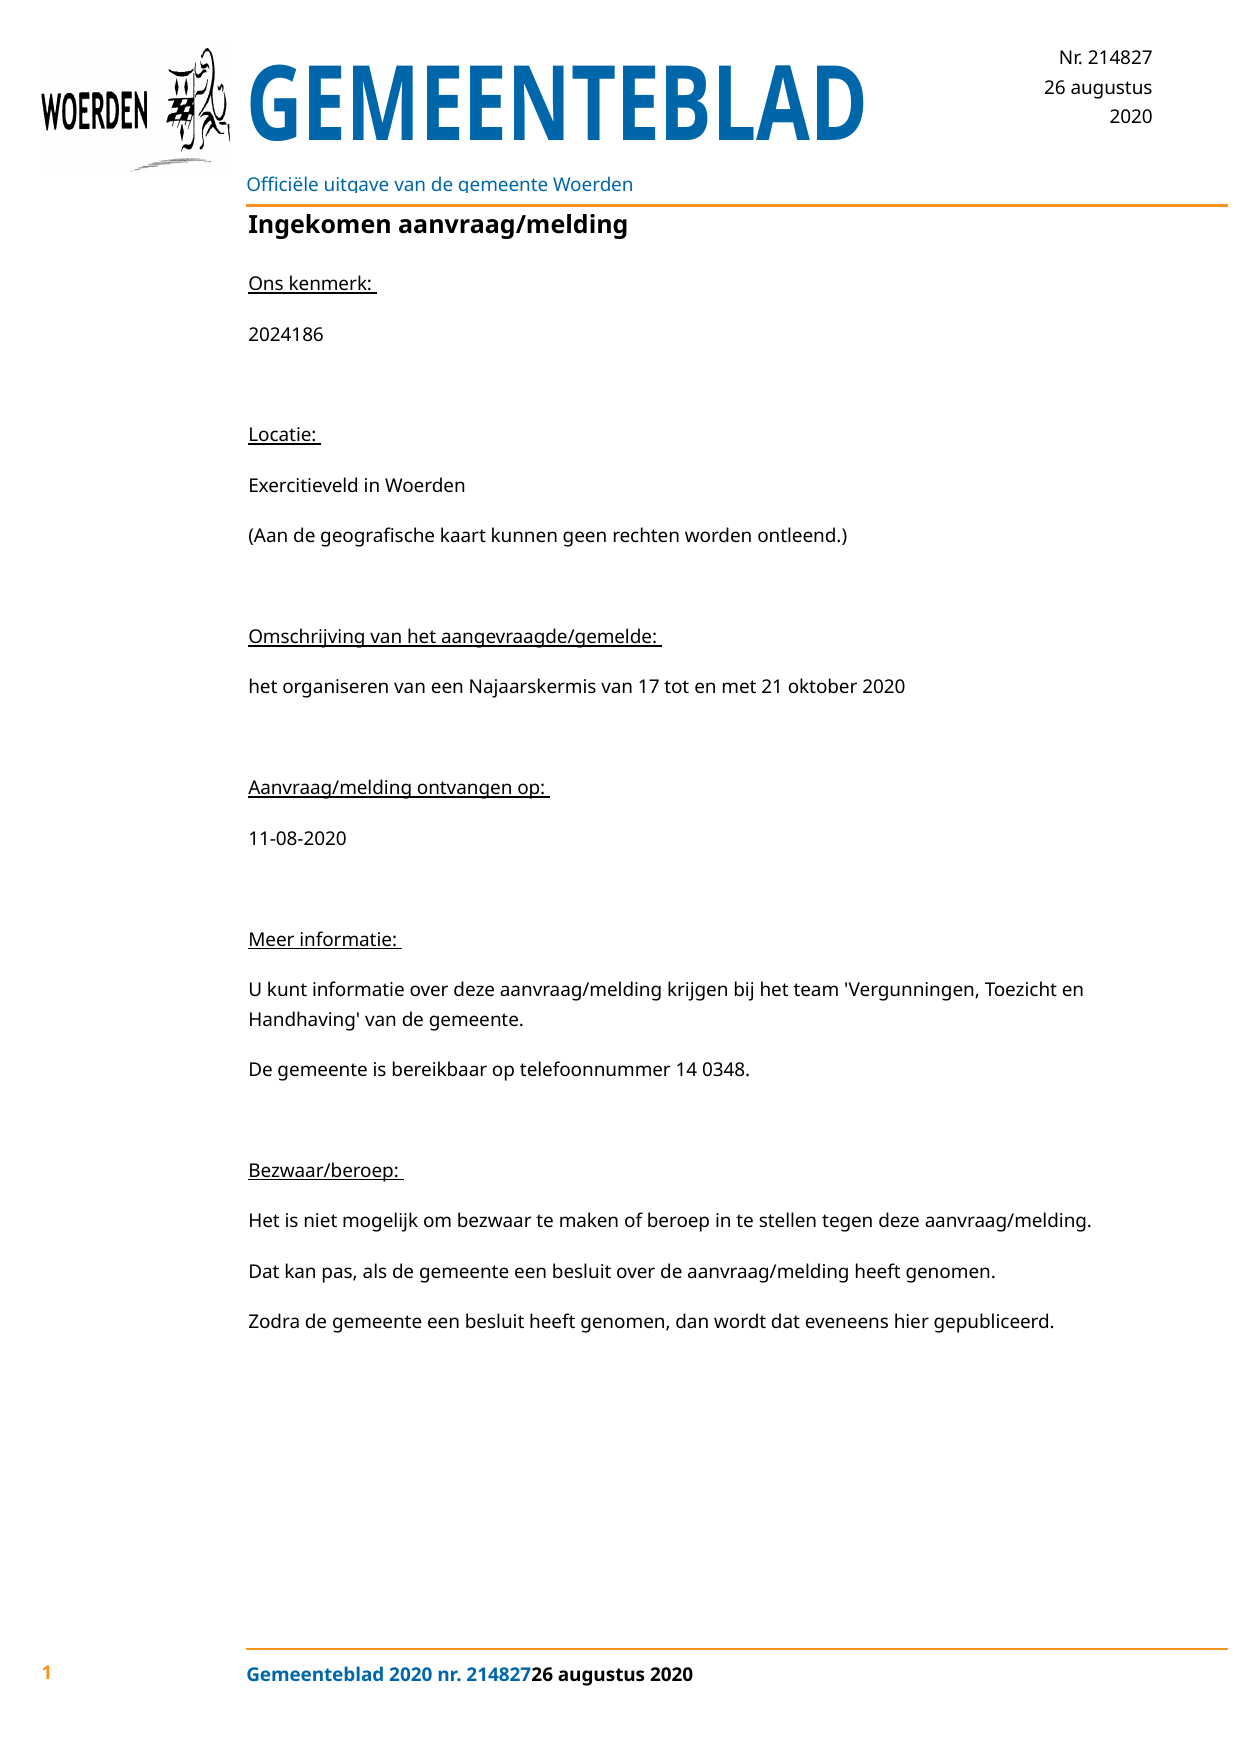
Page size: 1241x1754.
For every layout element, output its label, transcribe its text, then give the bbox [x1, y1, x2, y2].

text het organiseren van een Najaarskermis van 17 tot en met 21 oktober 2020 [248, 674, 1152, 699]
text Locatie: [248, 422, 1152, 447]
text Het is niet mogelijk om bezwaar te maken of beroep in te stellen tegen deze aanvraag/melding. [248, 1207, 1152, 1233]
text Zodra de gemeente een besluit heeft genomen, dan wordt dat eveneens hier gepubliceerd. [248, 1308, 1152, 1334]
text Omschrijving van het aangevraagde/gemelde: [248, 623, 1152, 649]
text U kunt informatie over deze aanvraag/melding krijgen bij het team 'Vergunningen, Toezicht en Handhaving' van de gemeente. [248, 976, 1152, 1031]
text Exercitieveld in Woerden [248, 472, 1152, 498]
text De gemeente is bereikbaar op telefoonnummer 14 0348. [248, 1056, 1152, 1082]
text 11-08-2020 [248, 825, 1152, 851]
text Aanvraag/melding ontvangen op: [248, 774, 1152, 800]
text 2024186 [248, 321, 1152, 346]
text Bezwaar/beroep: [248, 1157, 1152, 1183]
text Ingekomen aanvraag/melding [248, 207, 1152, 241]
text Ons kenmerk: [248, 270, 1152, 296]
text Meer informatie: [248, 926, 1152, 951]
picture [41, 47, 231, 172]
text (Aan de geografische kaart kunnen geen rechten worden ontleend.) [248, 522, 1152, 548]
text Dat kan pas, als de gemeente een besluit over de aanvraag/melding heeft genomen. [248, 1258, 1152, 1283]
